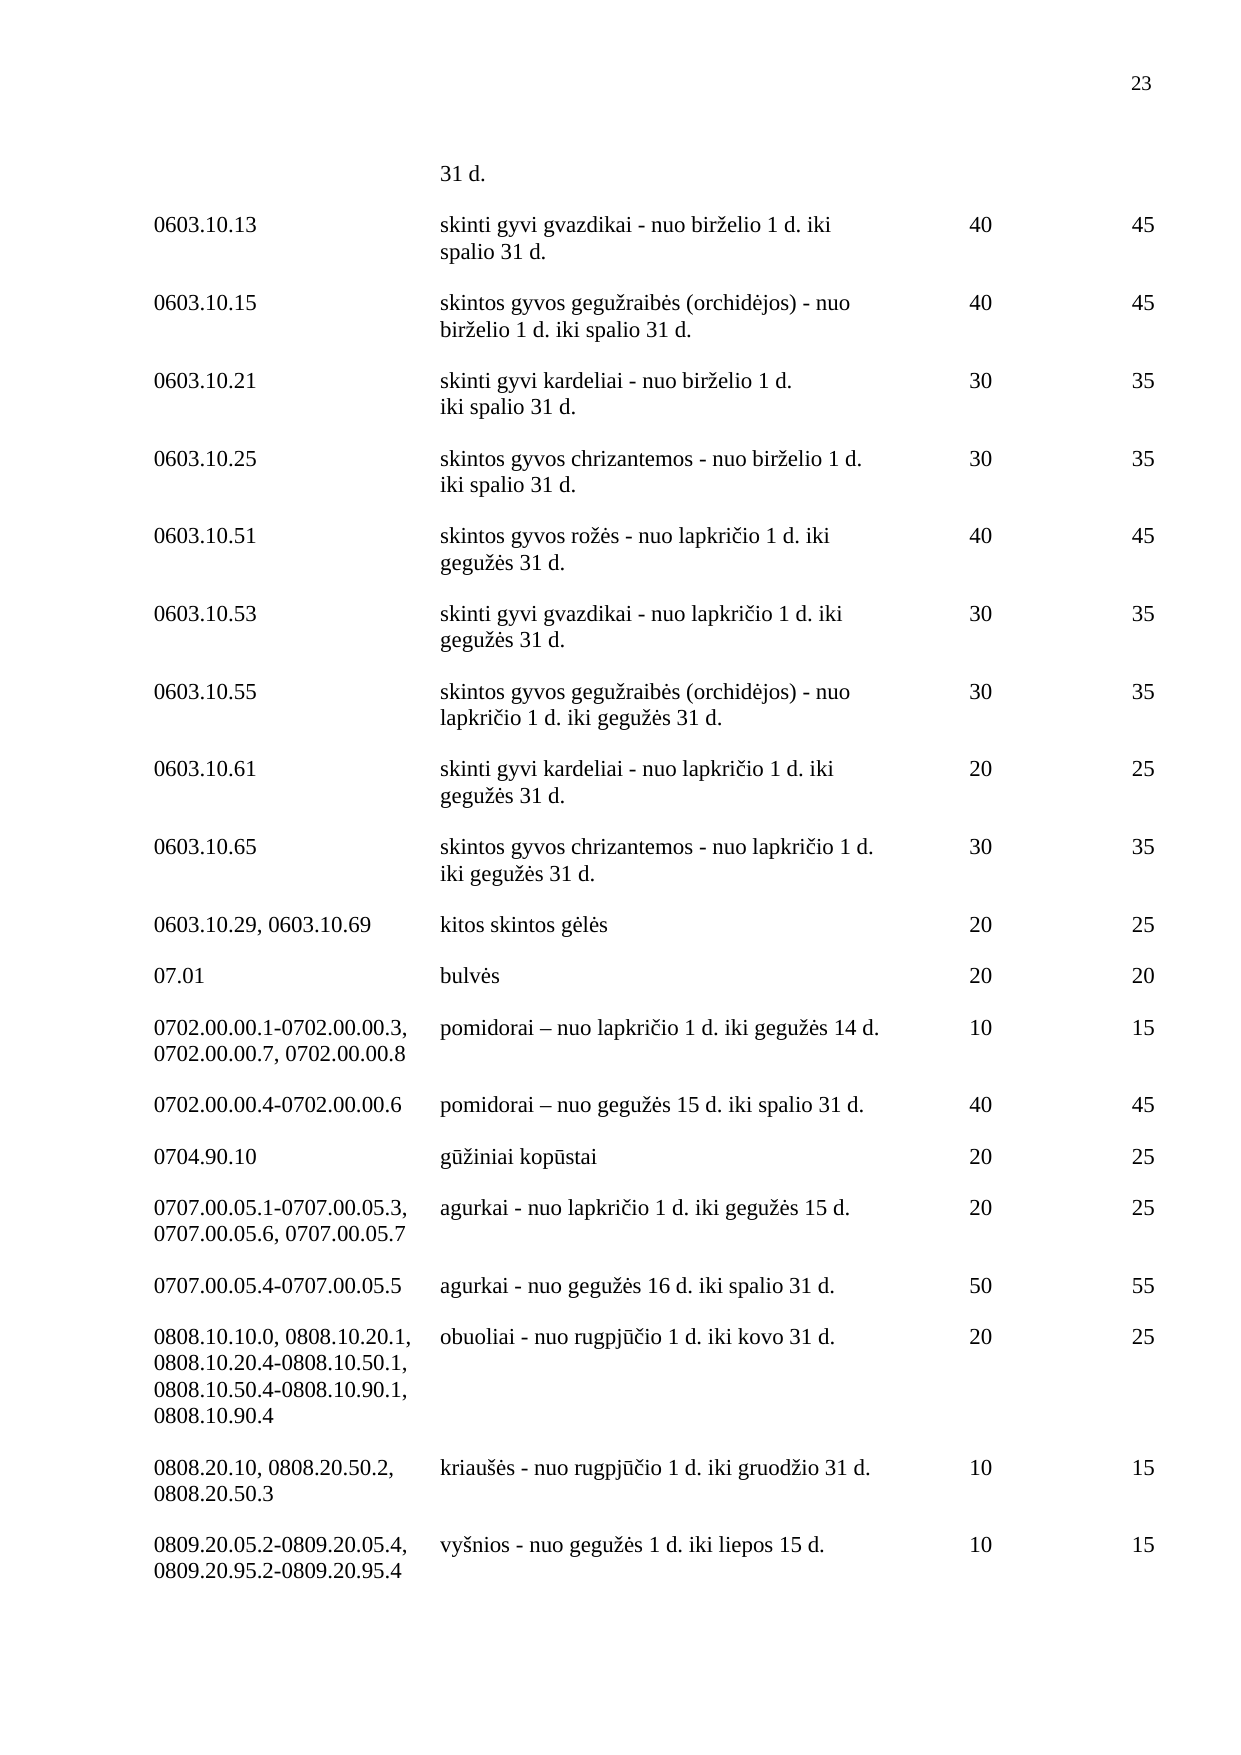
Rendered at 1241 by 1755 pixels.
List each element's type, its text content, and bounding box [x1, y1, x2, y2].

table_cell agurkai - nuo gegužės 16 d. iki spalio 31 d. [434, 1259, 892, 1311]
table_cell skintos gyvos gegužraibės (orchidėjos) - nuo lapkričio 1 d. iki gegužės 31 d. [434, 665, 892, 743]
table_cell 0707.00.05.1-0707.00.05.3, 0707.00.05.6, 0707.00.05.7 [148, 1182, 434, 1259]
table_cell [148, 148, 434, 199]
table_cell 07.01 [148, 950, 434, 1001]
table_cell 0603.10.25 [148, 432, 434, 510]
table_cell 20 [892, 1311, 1069, 1441]
table_cell 40 [892, 199, 1069, 277]
table_cell 10 [892, 1519, 1069, 1596]
table_cell 45 [1069, 1079, 1217, 1130]
table_cell 40 [892, 277, 1069, 354]
table_cell 0809.20.05.2-0809.20.05.4, 0809.20.95.2-0809.20.95.4 [148, 1519, 434, 1596]
table_cell 35 [1069, 588, 1217, 665]
table_cell [1069, 148, 1217, 199]
table_cell 0603.10.21 [148, 355, 434, 432]
table_cell 15 [1069, 1001, 1217, 1079]
table_cell 15 [1069, 1519, 1217, 1596]
table_cell 0702.00.00.4-0702.00.00.6 [148, 1079, 434, 1130]
table_cell skintos gyvos rožės - nuo lapkričio 1 d. iki gegužės 31 d. [434, 510, 892, 588]
table_cell 30 [892, 588, 1069, 665]
table_cell 0603.10.15 [148, 277, 434, 354]
table_cell 20 [892, 743, 1069, 821]
table_cell 35 [1069, 355, 1217, 432]
table_cell 50 [892, 1259, 1069, 1311]
table_cell kitos skintos gėlės [434, 899, 892, 950]
table_cell skinti gyvi kardeliai - nuo lapkričio 1 d. iki gegužės 31 d. [434, 743, 892, 821]
table_cell 20 [892, 1130, 1069, 1182]
table_cell 20 [892, 950, 1069, 1001]
table_cell skintos gyvos gegužraibės (orchidėjos) - nuo birželio 1 d. iki spalio 31 d. [434, 277, 892, 354]
table_cell gūžiniai kopūstai [434, 1130, 892, 1182]
table_cell 0808.20.10, 0808.20.50.2, 0808.20.50.3 [148, 1441, 434, 1519]
table_cell 45 [1069, 199, 1217, 277]
table_cell 0603.10.13 [148, 199, 434, 277]
table_cell 40 [892, 510, 1069, 588]
table_cell 25 [1069, 1182, 1217, 1259]
table_cell 20 [1069, 950, 1217, 1001]
table_cell 0704.90.10 [148, 1130, 434, 1182]
table_cell skinti gyvi gvazdikai - nuo lapkričio 1 d. iki gegužės 31 d. [434, 588, 892, 665]
table_cell 25 [1069, 899, 1217, 950]
table_cell 25 [1069, 1130, 1217, 1182]
table_cell pomidorai – nuo gegužės 15 d. iki spalio 31 d. [434, 1079, 892, 1130]
table_cell 45 [1069, 277, 1217, 354]
table_cell 35 [1069, 432, 1217, 510]
table_cell [892, 148, 1069, 199]
table_cell 30 [892, 665, 1069, 743]
table_cell 10 [892, 1001, 1069, 1079]
table_cell 0603.10.51 [148, 510, 434, 588]
table_cell 30 [892, 432, 1069, 510]
table_cell 0808.10.10.0, 0808.10.20.1, 0808.10.20.4-0808.10.50.1, 0808.10.50.4-0808.10.90.1, 0808.10.90.4 [148, 1311, 434, 1441]
table_cell 15 [1069, 1441, 1217, 1519]
table_cell 30 [892, 355, 1069, 432]
table_cell 35 [1069, 665, 1217, 743]
table_cell 0707.00.05.4-0707.00.05.5 [148, 1259, 434, 1311]
table_cell 10 [892, 1441, 1069, 1519]
table_cell 0702.00.00.1-0702.00.00.3, 0702.00.00.7, 0702.00.00.8 [148, 1001, 434, 1079]
table_cell 0603.10.61 [148, 743, 434, 821]
table_cell skinti gyvi kardeliai - nuo birželio 1 d. iki spalio 31 d. [434, 355, 892, 432]
table_cell 0603.10.29, 0603.10.69 [148, 899, 434, 950]
table_cell agurkai - nuo lapkričio 1 d. iki gegužės 15 d. [434, 1182, 892, 1259]
table_cell skintos gyvos chrizantemos - nuo lapkričio 1 d. iki gegužės 31 d. [434, 821, 892, 898]
table_cell skintos gyvos chrizantemos - nuo birželio 1 d. iki spalio 31 d. [434, 432, 892, 510]
table_cell obuoliai - nuo rugpjūčio 1 d. iki kovo 31 d. [434, 1311, 892, 1441]
table_cell kriaušės - nuo rugpjūčio 1 d. iki gruodžio 31 d. [434, 1441, 892, 1519]
table_cell 31 d. [434, 148, 892, 199]
table_cell vyšnios - nuo gegužės 1 d. iki liepos 15 d. [434, 1519, 892, 1596]
table_cell 25 [1069, 1311, 1217, 1441]
table_cell 20 [892, 899, 1069, 950]
table_cell 0603.10.53 [148, 588, 434, 665]
table_cell bulvės [434, 950, 892, 1001]
table_cell 25 [1069, 743, 1217, 821]
table_cell 30 [892, 821, 1069, 898]
table_cell 0603.10.65 [148, 821, 434, 898]
table_cell 40 [892, 1079, 1069, 1130]
table_cell 35 [1069, 821, 1217, 898]
table_cell 45 [1069, 510, 1217, 588]
table_cell 20 [892, 1182, 1069, 1259]
table_cell pomidorai – nuo lapkričio 1 d. iki gegužės 14 d. [434, 1001, 892, 1079]
table_cell skinti gyvi gvazdikai - nuo birželio 1 d. iki spalio 31 d. [434, 199, 892, 277]
table_cell 0603.10.55 [148, 665, 434, 743]
table_cell 55 [1069, 1259, 1217, 1311]
